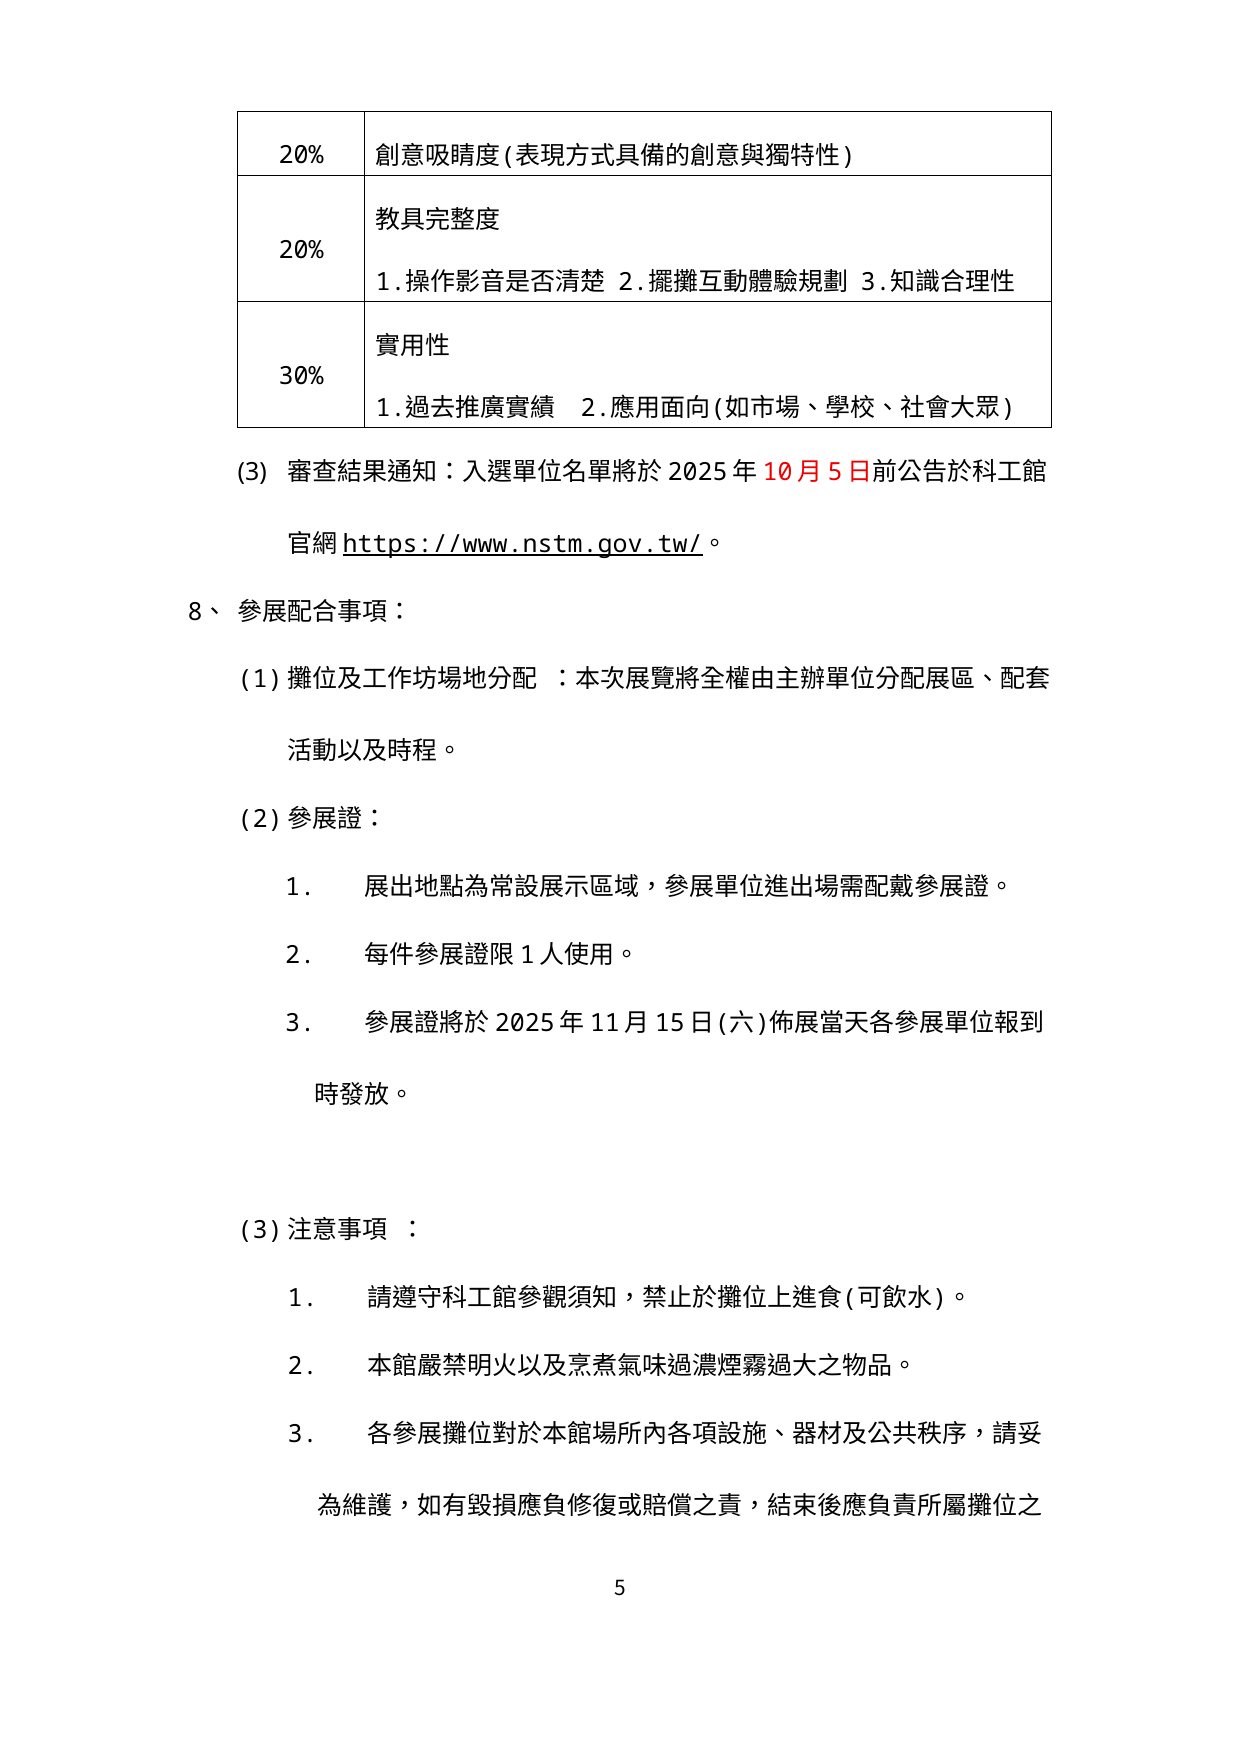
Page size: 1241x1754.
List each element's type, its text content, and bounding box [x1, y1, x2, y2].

list 參展證將於2025年11月15日(六)佈展當天各參展單位報到時發放。 [285, 979, 1053, 1113]
table_cell 20% [238, 112, 364, 174]
list 審查結果通知：入選單位名單將於2025年10月5日前公告於科工館官網https://www.nstm.gov.tw/。 [237, 428, 1053, 562]
table_cell 20% [238, 176, 364, 301]
list 攤位及工作坊場地分配 ：本次展覽將全權由主辦單位分配展區、配套活動以及時程。 [237, 635, 1053, 770]
list 本館嚴禁明火以及烹煮氣味過濃煙霧過大之物品。 [287, 1322, 1053, 1384]
table_cell 教具完整度 1.操作影音是否清楚 2.擺攤互動體驗規劃 3.知識合理性 [365, 176, 1051, 301]
table_cell 30% [238, 302, 364, 427]
list 注意事項 ： [237, 1186, 1053, 1249]
list 請遵守科工館參觀須知，禁止於攤位上進食(可飲水)。 [287, 1254, 1053, 1317]
list 參展證： [237, 775, 1053, 838]
list 每件參展證限1人使用。 [285, 911, 1053, 973]
list 展出地點為常設展示區域，參展單位進出場需配戴參展證。 [285, 843, 1053, 906]
table_cell 實用性 1.過去推廣實績 2.應用面向(如市場、學校、社會大眾) [365, 302, 1051, 427]
list 各參展攤位對於本館場所內各項設施、器材及公共秩序，請妥為維護，如有毀損應負修復或賠償之責，結束後應負責所屬攤位之整潔。 [287, 1390, 1053, 1524]
table_cell 創意吸睛度(表現方式具備的創意與獨特性) [365, 112, 1051, 174]
list 參展配合事項： [187, 567, 1053, 630]
